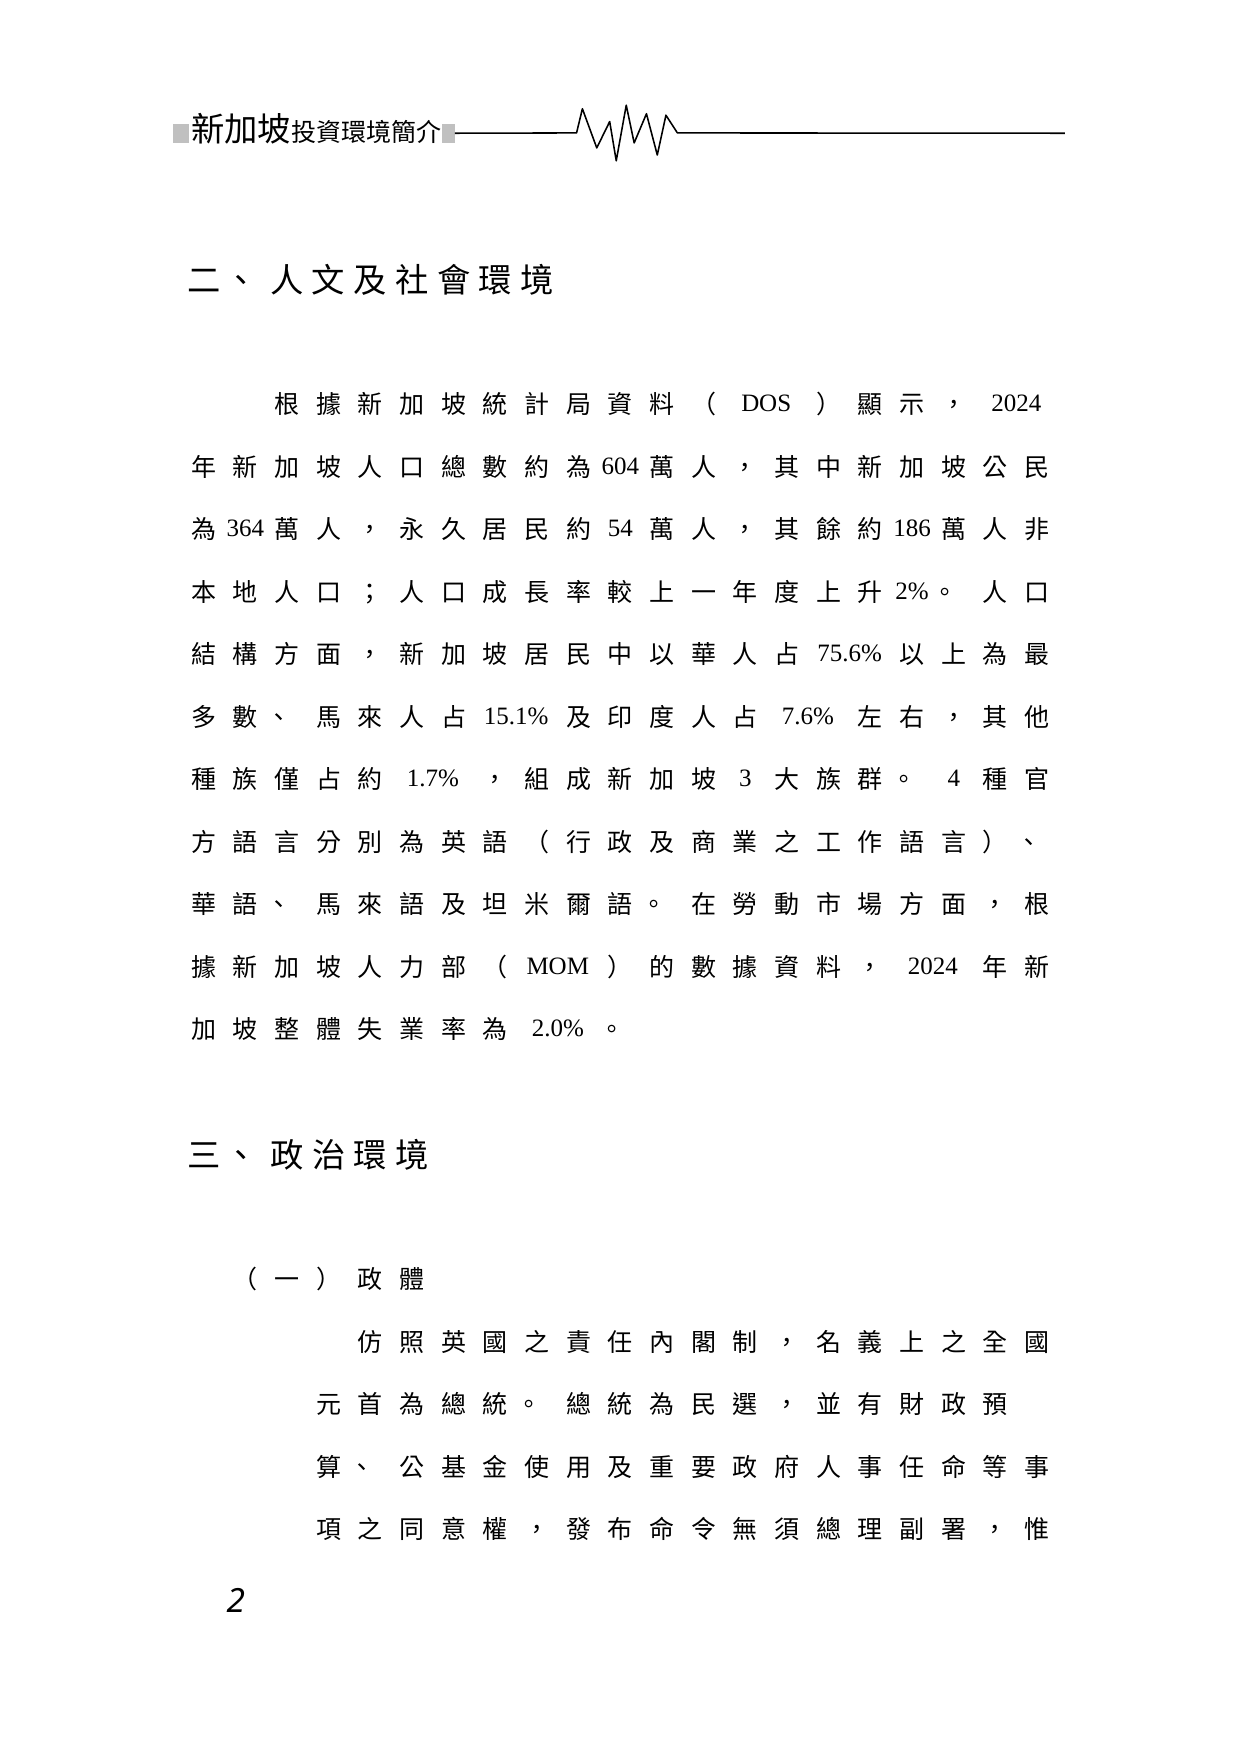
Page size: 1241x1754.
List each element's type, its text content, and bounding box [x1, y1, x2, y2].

text 二、人文及社會環境 [183, 236, 1058, 299]
text （一）政體 [207, 1236, 1058, 1299]
text 根據新加坡統計局資料（DOS）顯示，2024年新加坡人口總數約為604萬人，其中新加坡公民為364萬人，永久居民約54萬人，其餘約186萬人非本地人口；人口成長率較上一年度上升2%。人口結構方面，新加坡居民中以華人占75.6%以上為最多數、馬來人占15.1%及印度人占7.6%左右，其他種族僅占約1.7%，組成新加坡3大族群。4種官方語言分別為英語（行政及商業之工作語言）、華語、馬來語及坦米爾語。在勞動市場方面，根據新加坡人力部（MOM）的數據資料，2024年新加坡整體失業率為2.0%。 [183, 361, 1058, 1049]
text 三、政治環境 [183, 1111, 1058, 1174]
text 仿照英國之責任內閣制，名義上之全國元首為總統。總統為民選，並有財政預算、公基金使用及重要政府人事任命等事項之同意權，發布命令無須總理副署，惟 [281, 1299, 1058, 1549]
